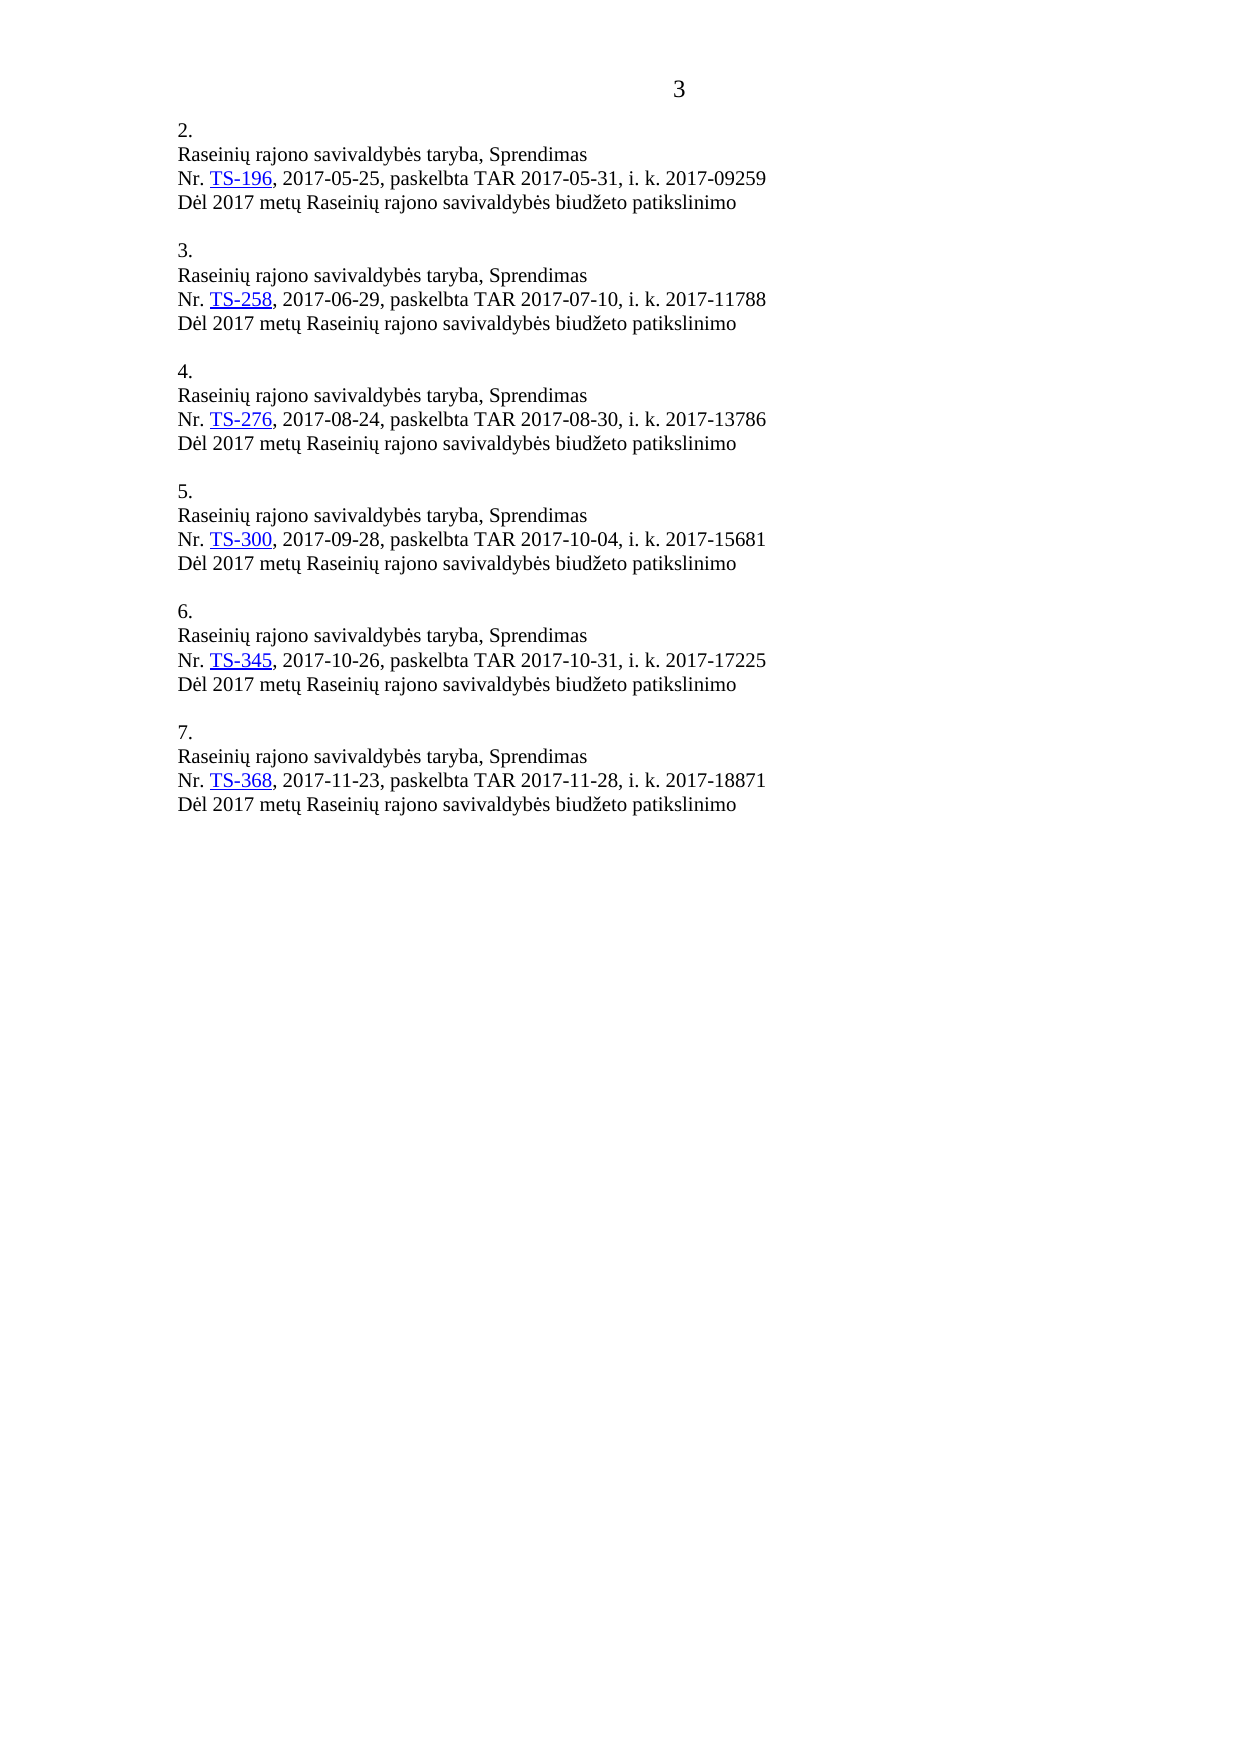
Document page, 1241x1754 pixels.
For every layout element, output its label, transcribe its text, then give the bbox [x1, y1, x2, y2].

text Raseinių rajono savivaldybės taryba, Sprendimas [177, 503, 1181, 527]
text Dėl 2017 metų Raseinių rajono savivaldybės biudžeto patikslinimo [177, 431, 1181, 455]
text 3. [177, 238, 1181, 262]
text Raseinių rajono savivaldybės taryba, Sprendimas [177, 262, 1181, 287]
text 2. [177, 118, 1181, 142]
text Dėl 2017 metų Raseinių rajono savivaldybės biudžeto patikslinimo [177, 551, 1181, 575]
text Dėl 2017 metų Raseinių rajono savivaldybės biudžeto patikslinimo [177, 672, 1181, 696]
text Raseinių rajono savivaldybės taryba, Sprendimas [177, 142, 1181, 166]
text Dėl 2017 metų Raseinių rajono savivaldybės biudžeto patikslinimo [177, 190, 1181, 214]
text Nr. TS-345, 2017-10-26, paskelbta TAR 2017-10-31, i. k. 2017-17225 [177, 647, 1181, 672]
text Nr. TS-258, 2017-06-29, paskelbta TAR 2017-07-10, i. k. 2017-11788 [177, 287, 1181, 311]
text Nr. TS-276, 2017-08-24, paskelbta TAR 2017-08-30, i. k. 2017-13786 [177, 407, 1181, 431]
text Raseinių rajono savivaldybės taryba, Sprendimas [177, 744, 1181, 768]
text 6. [177, 599, 1181, 623]
text 7. [177, 720, 1181, 744]
text Raseinių rajono savivaldybės taryba, Sprendimas [177, 383, 1181, 407]
text Nr. TS-368, 2017-11-23, paskelbta TAR 2017-11-28, i. k. 2017-18871 [177, 768, 1181, 792]
text Raseinių rajono savivaldybės taryba, Sprendimas [177, 623, 1181, 647]
text 5. [177, 479, 1181, 503]
text Nr. TS-300, 2017-09-28, paskelbta TAR 2017-10-04, i. k. 2017-15681 [177, 527, 1181, 551]
text Dėl 2017 metų Raseinių rajono savivaldybės biudžeto patikslinimo [177, 311, 1181, 335]
text Dėl 2017 metų Raseinių rajono savivaldybės biudžeto patikslinimo [177, 792, 1181, 816]
text 4. [177, 359, 1181, 383]
text Nr. TS-196, 2017-05-25, paskelbta TAR 2017-05-31, i. k. 2017-09259 [177, 166, 1181, 190]
